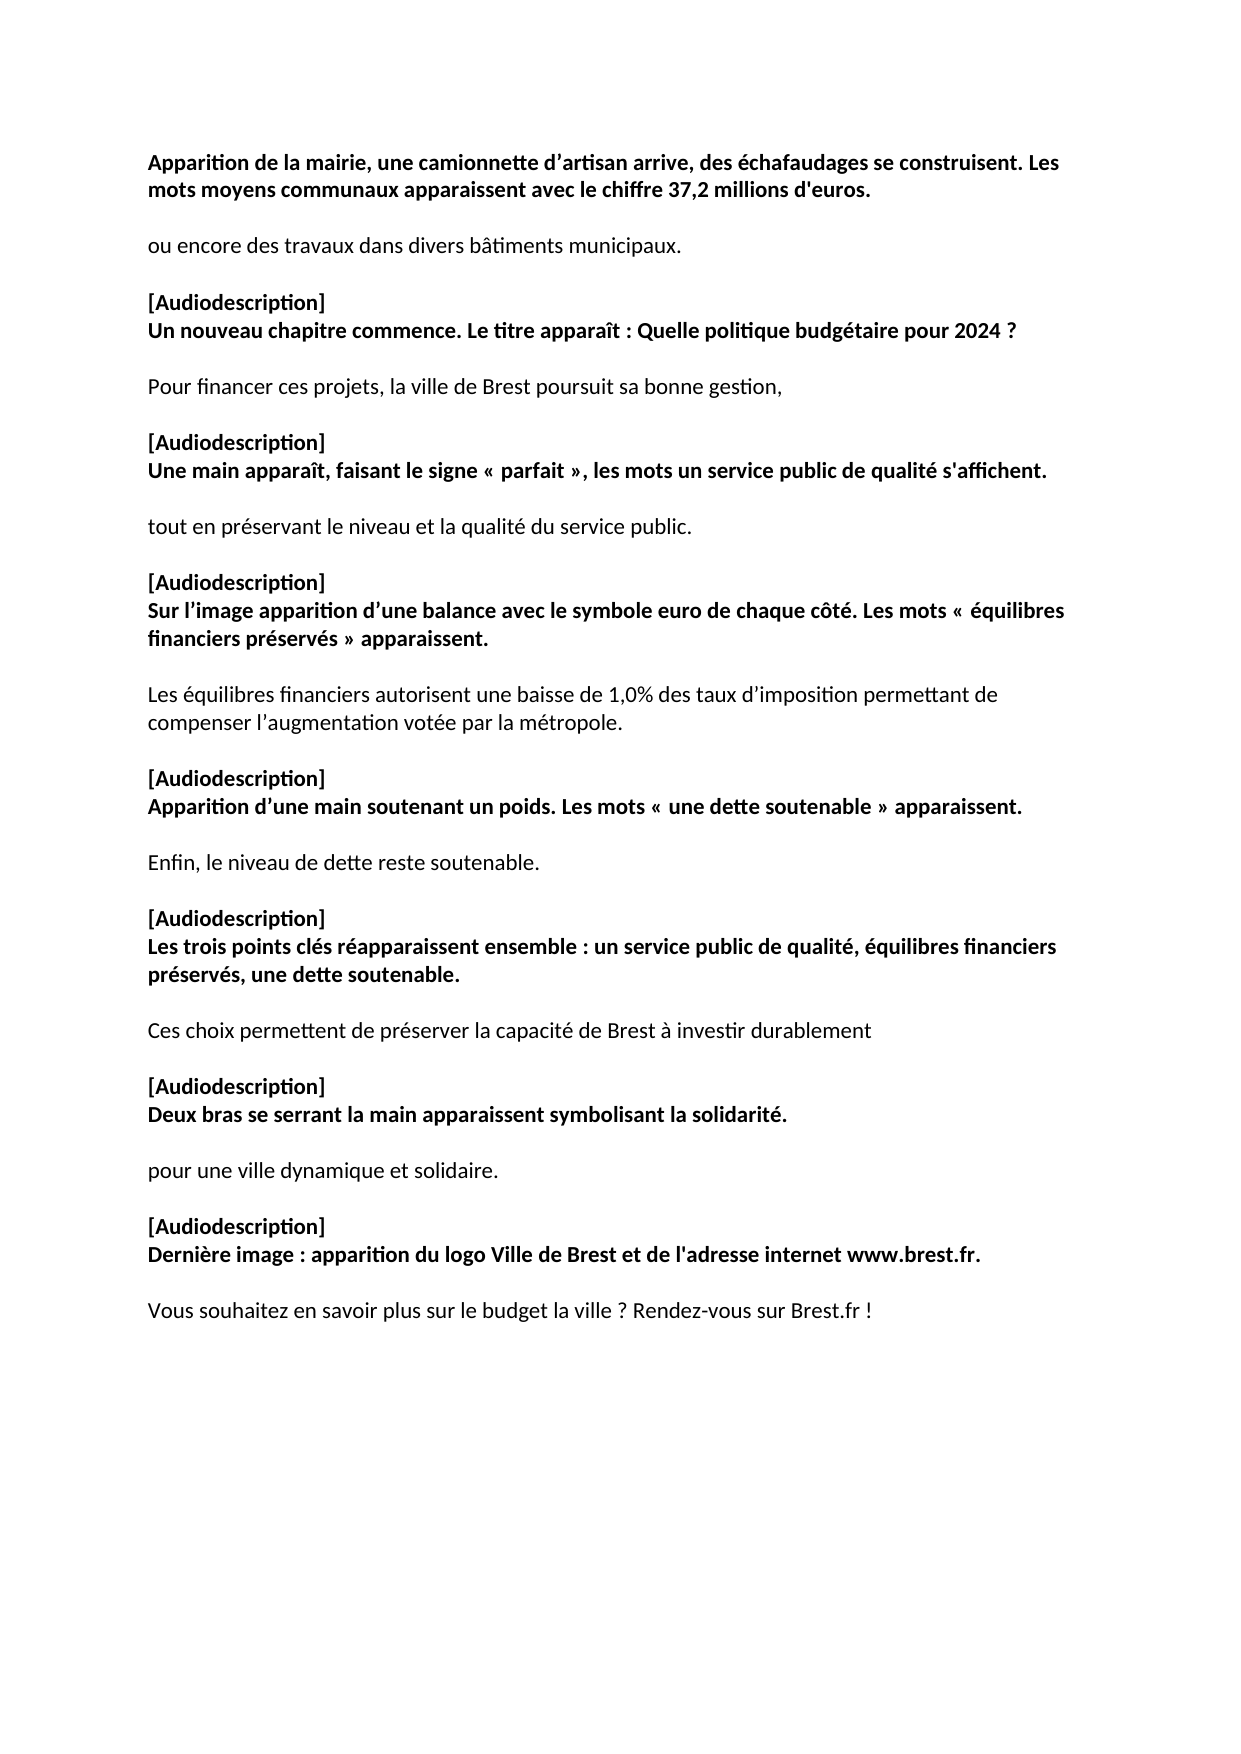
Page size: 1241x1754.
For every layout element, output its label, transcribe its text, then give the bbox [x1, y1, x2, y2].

text Sur l’image apparition d’une balance avec le symbole euro de chaque côté. Les mots « équilibres financiers préservés » apparaissent. [148, 596, 1093, 652]
text tout en préservant le niveau et la qualité du service public. [148, 512, 1093, 540]
text Pour financer ces projets, la ville de Brest poursuit sa bonne gestion, [148, 372, 1093, 400]
text [Audiodescription] [148, 764, 1093, 792]
text Un nouveau chapitre commence. Le titre apparaît : Quelle politique budgétaire pour 2024 ? [148, 316, 1093, 344]
text Dernière image : apparition du logo Ville de Brest et de l'adresse internet www.brest.fr. [148, 1240, 1093, 1268]
text Une main apparaît, faisant le signe « parfait », les mots un service public de qualité s'affichent. [148, 456, 1093, 484]
text [Audiodescription] [148, 288, 1093, 316]
text Deux bras se serrant la main apparaissent symbolisant la solidarité. [148, 1100, 1093, 1128]
text ou encore des travaux dans divers bâtiments municipaux. [148, 232, 1093, 260]
text [Audiodescription] [148, 428, 1093, 456]
text Enfin, le niveau de dette reste soutenable. [148, 848, 1093, 876]
text [Audiodescription] [148, 1072, 1093, 1100]
text pour une ville dynamique et solidaire. [148, 1156, 1093, 1184]
text Apparition de la mairie, une camionnette d’artisan arrive, des échafaudages se construisent. Les mots moyens communaux apparaissent avec le chiffre 37,2 millions d'euros. [148, 148, 1093, 204]
text [Audiodescription] [148, 904, 1093, 932]
text Vous souhaitez en savoir plus sur le budget la ville ? Rendez-vous sur Brest.fr ! [148, 1296, 1093, 1324]
text Apparition d’une main soutenant un poids. Les mots « une dette soutenable » apparaissent. [148, 792, 1093, 820]
text [Audiodescription] [148, 568, 1093, 596]
text [Audiodescription] [148, 1212, 1093, 1240]
text Les trois points clés réapparaissent ensemble : un service public de qualité, équilibres financiers préservés, une dette soutenable. [148, 932, 1093, 988]
text Ces choix permettent de préserver la capacité de Brest à investir durablement [148, 1016, 1093, 1044]
text Les équilibres financiers autorisent une baisse de 1,0% des taux d’imposition permettant de compenser l’augmentation votée par la métropole. [148, 680, 1093, 736]
